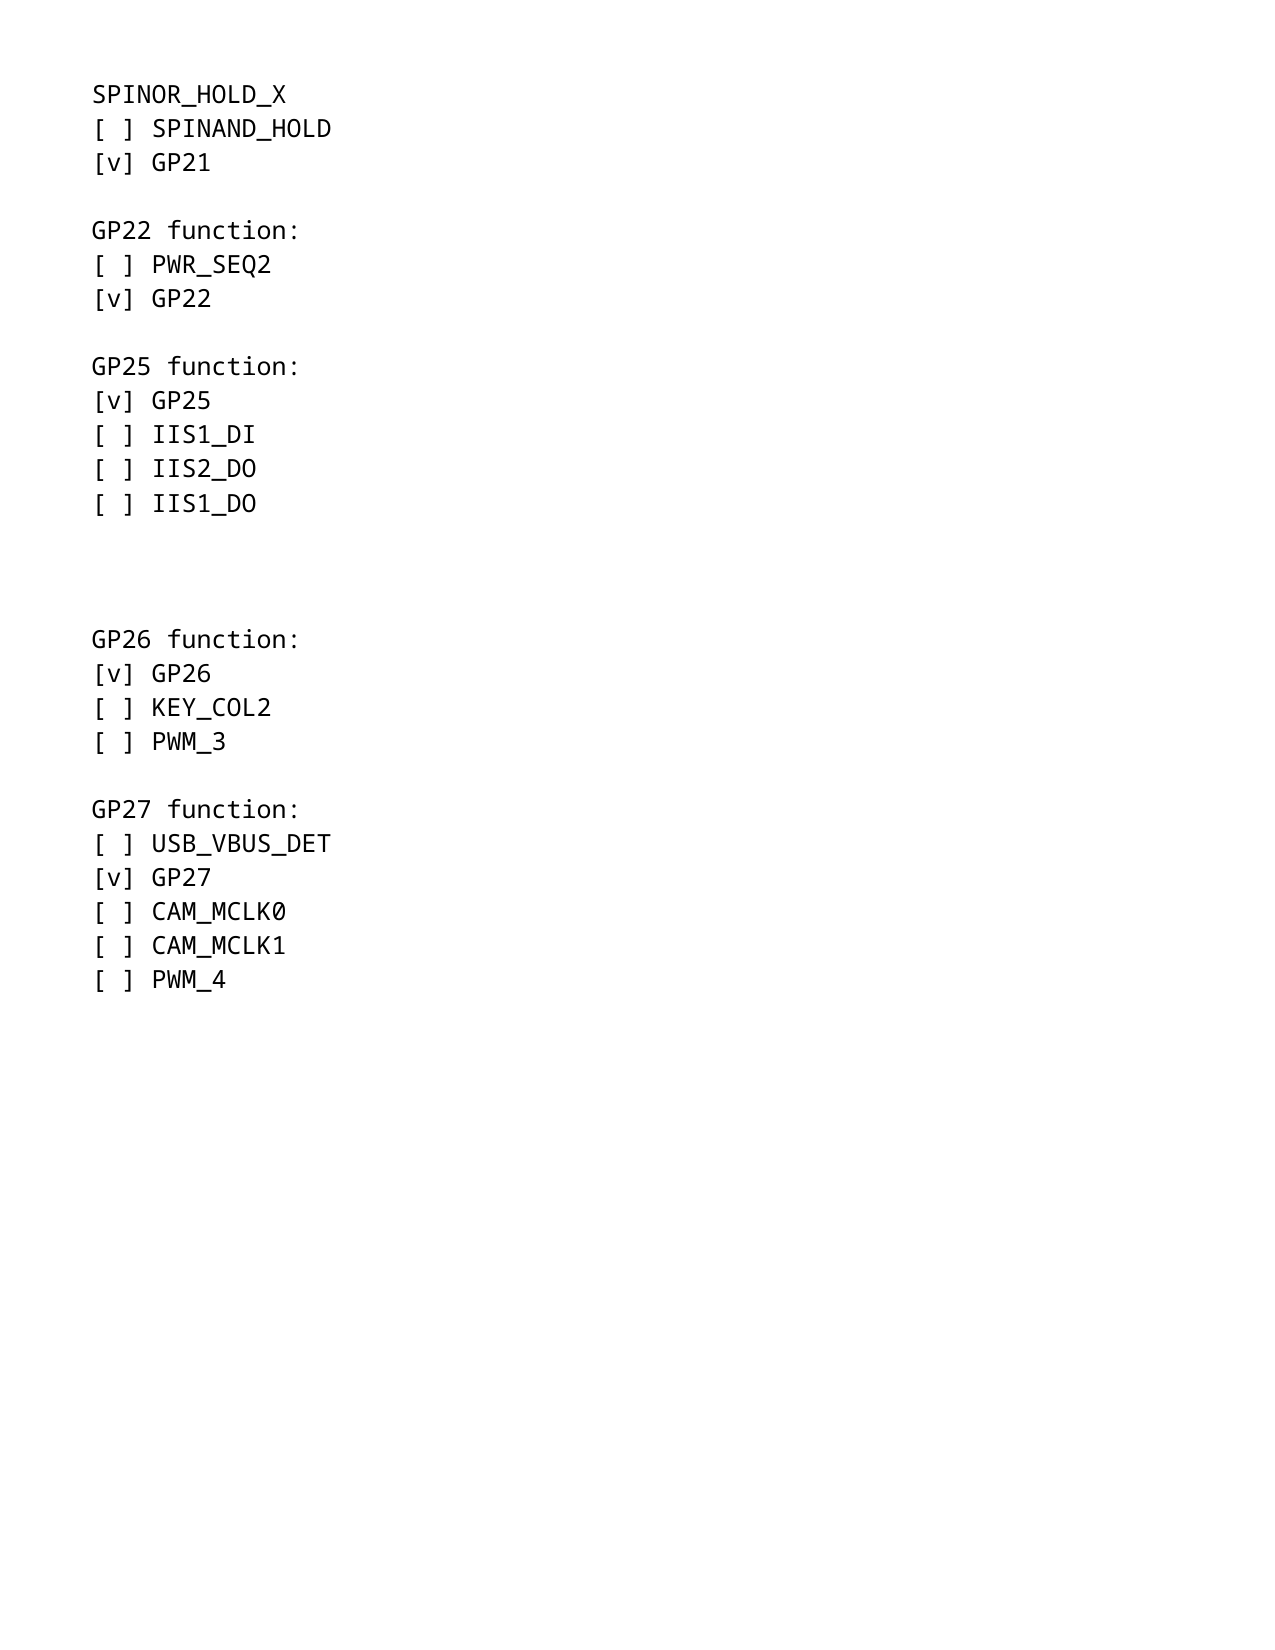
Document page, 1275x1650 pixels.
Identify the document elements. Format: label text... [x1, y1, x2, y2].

text [ ] PWR_SEQ2 [91, 247, 369, 281]
text [ ] CAM_MCLK0 [91, 894, 369, 928]
text [ ] PWM_3 [91, 724, 369, 758]
text [ ] USB_VBUS_DET [91, 826, 369, 860]
text SPINOR_HOLD_X [91, 76, 369, 111]
text [ ] PWM_4 [91, 962, 369, 996]
text [v] GP22 [91, 281, 369, 315]
text [ ] IIS1_DI [91, 417, 369, 451]
text [v] GP26 [91, 656, 369, 689]
text [v] GP27 [91, 860, 369, 894]
text [ ] KEY_COL2 [91, 689, 369, 724]
text [ ] CAM_MCLK1 [91, 928, 369, 962]
text GP26 function: [91, 621, 369, 656]
text [ ] SPINAND_HOLD [91, 111, 369, 144]
text GP27 function: [91, 792, 369, 826]
text [ ] IIS2_DO [91, 451, 369, 485]
text [v] GP25 [91, 383, 369, 417]
text GP22 function: [91, 213, 369, 247]
text [v] GP21 [91, 144, 369, 179]
text GP25 function: [91, 349, 369, 383]
text [ ] IIS1_DO [91, 485, 369, 519]
